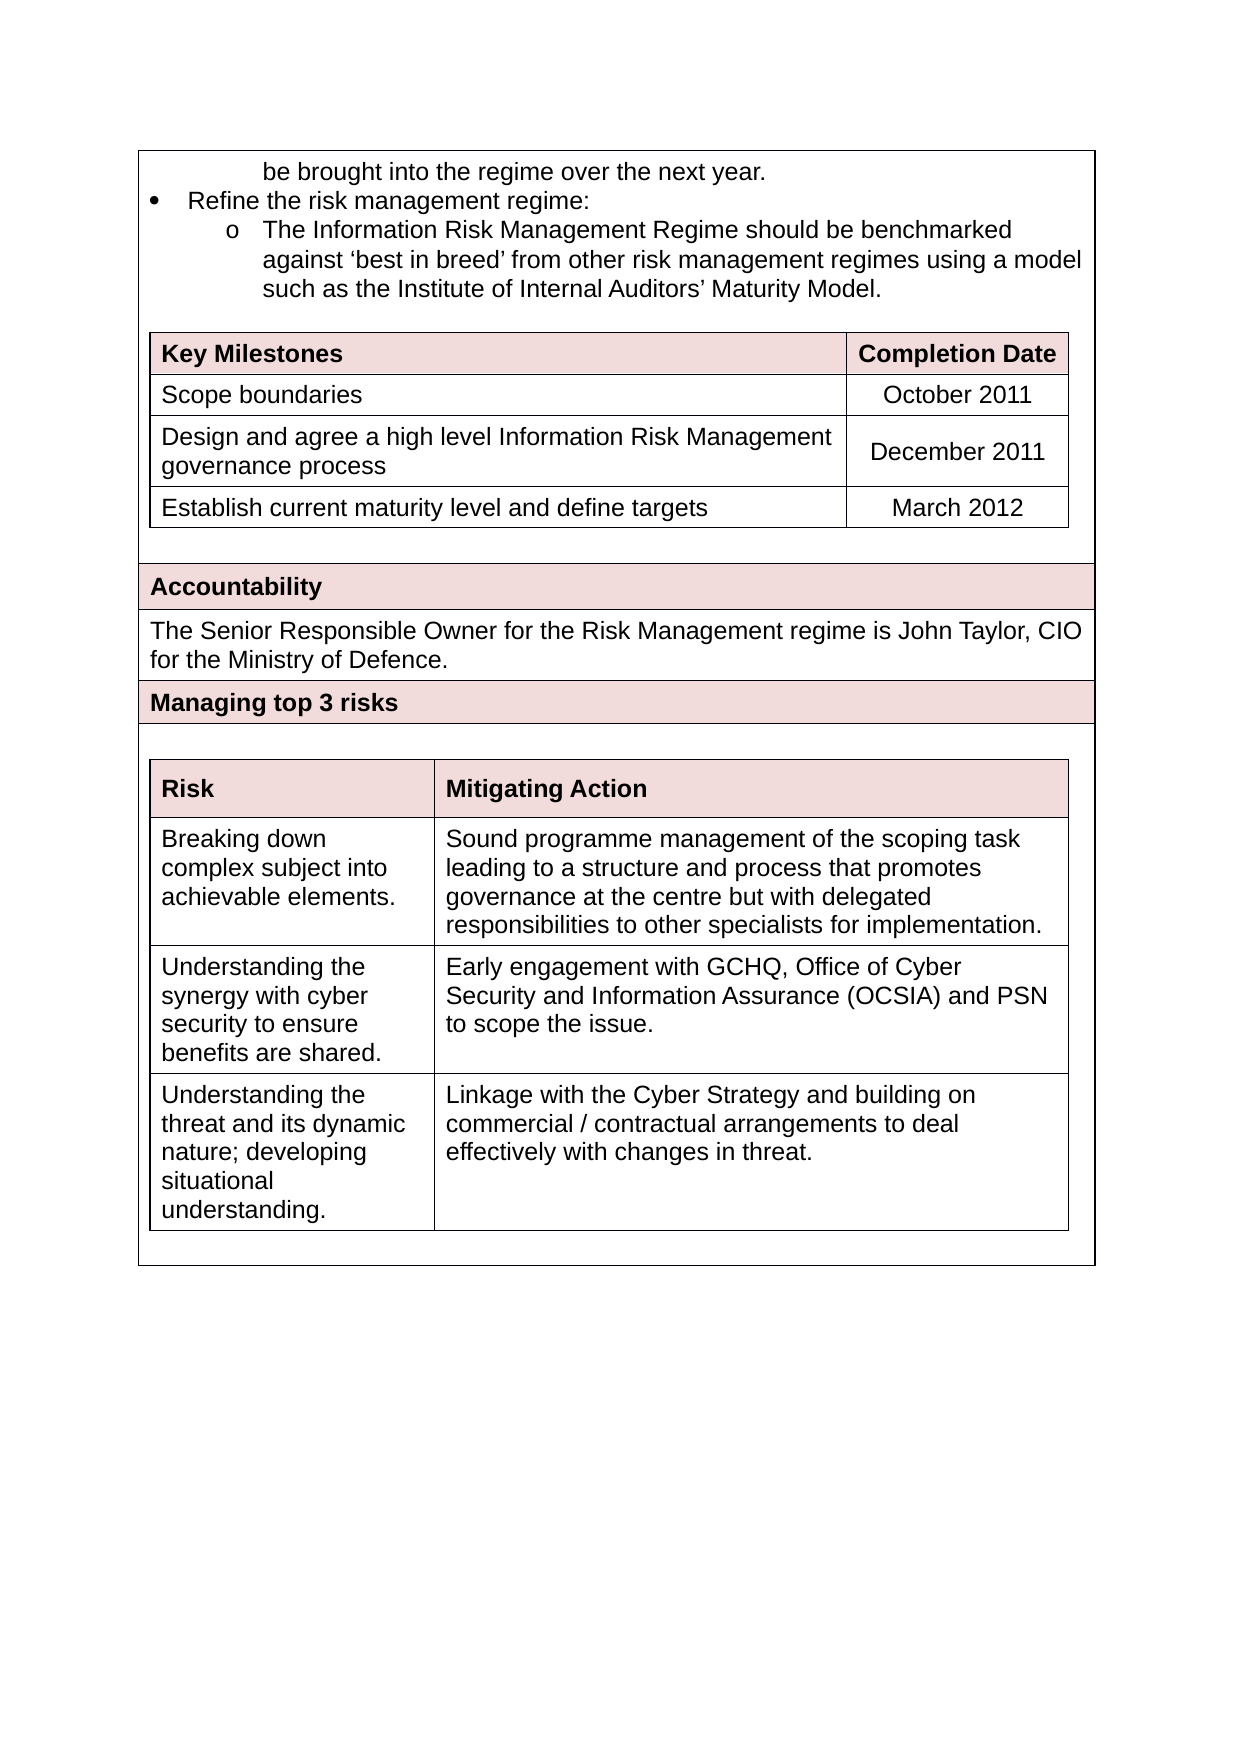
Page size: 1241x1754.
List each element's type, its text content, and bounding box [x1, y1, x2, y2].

table_cell Establish a baseline of current governance regimes, risk boundaries and appetites. Develop an initial pan-government risk management regime (governance, procedures and standards): relates to projects and services as they are developed and managed through life; use the Information Assurance maturity Model outputs alongside the Annual Departmental SIC Reporting (each year once established). Understand the mechanisms to balance business need with technical risk: first stages already established through CESG Information Standard and good practice guides (these will be reviewed as other ICT Strategy delivery strands develop); evolve this approach based on lessons learned (annual review). Investigate accreditation models and standards, along with the compliance mechanisms: important early work that is based on the National Technical Authority (NTA) proposals for PSN Accreditation accreditation already underway but formal adoption of an approach to ‘accredit once use many’ by Dec 2011 with further refinements to follow. Use PSN to trial and demonstrate the above: ongoing with additional ICT delivery areas (such as Cloud Computing) to be brought into the regime over the next year. Refine the risk management regime: The Information Risk Management Regime should be benchmarked against ‘best in breed’ from other risk management regimes using a model such as the Institute of Internal Auditors’ Maturity Model. [139, 151, 1094, 563]
table_cell Scope boundaries [151, 375, 846, 415]
table_cell The Senior Responsible Owner for the Risk Management regime is John Taylor, CIO for the Ministry of Defence. [139, 610, 1094, 679]
table_cell Early engagement with GCHQ, Office of Cyber Security and Information Assurance (OCSIA) and PSN to scope the issue. [435, 946, 1068, 1073]
table_cell December 2011 [847, 416, 1068, 486]
table_header Mitigating Action [435, 760, 1068, 817]
table_cell Design and agree a high level Information Risk Management governance process [151, 416, 846, 486]
table_cell October 2011 [847, 375, 1068, 415]
table_cell Understanding the threat and its dynamic nature; developing situational understanding. [151, 1074, 434, 1229]
table_cell Establish current maturity level and define targets [151, 487, 846, 527]
table_cell Sound programme management of the scoping task leading to a structure and process that promotes governance at the centre but with delegated responsibilities to other specialists for implementation. [435, 818, 1068, 945]
table_cell [139, 724, 1094, 1265]
table_cell Linkage with the Cyber Strategy and building on commercial / contractual arrangements to deal effectively with changes in threat. [435, 1074, 1068, 1229]
table_header Key Milestones [151, 333, 846, 373]
table_cell Managing top 3 risks [139, 681, 1094, 723]
table_header Completion Date [847, 333, 1068, 373]
table_cell March 2012 [847, 487, 1068, 527]
table_cell Understanding the synergy with cyber security to ensure benefits are shared. [151, 946, 434, 1073]
table_header Risk [151, 760, 434, 817]
table_cell Breaking down complex subject into achievable elements. [151, 818, 434, 945]
table_cell Accountability [139, 564, 1094, 609]
